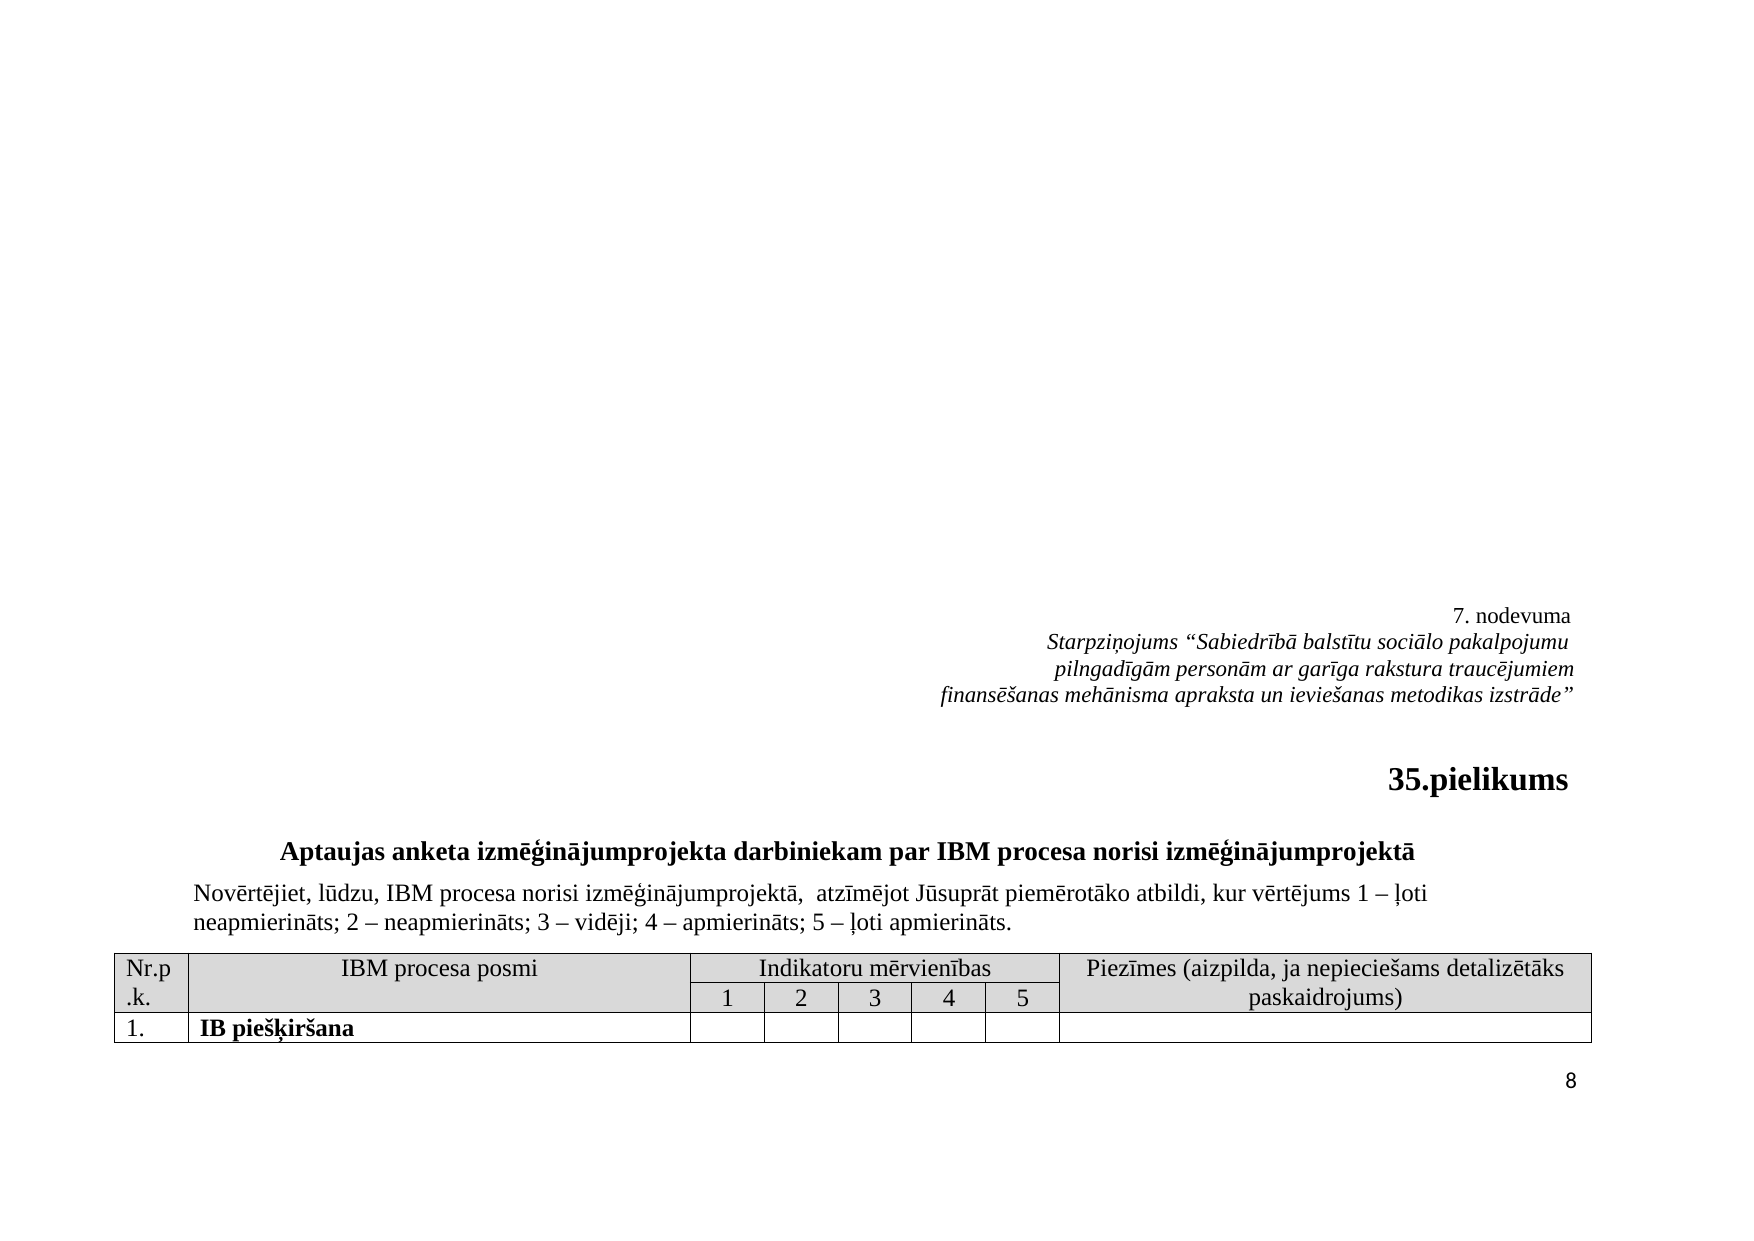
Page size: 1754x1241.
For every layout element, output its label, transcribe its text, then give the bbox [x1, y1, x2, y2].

table_cell [691, 1013, 764, 1042]
text pilngadīgām personām ar garīga rakstura traucējumiem [118, 655, 1577, 681]
text finansēšanas mehānisma apraksta un ieviešanas metodikas izstrāde” [118, 681, 1577, 707]
table_cell 2 [765, 983, 838, 1012]
table_cell IB piešķiršana [189, 1013, 690, 1042]
table_cell 1. [115, 1013, 188, 1042]
table_cell 1 [691, 983, 764, 1012]
table_cell [839, 1013, 911, 1042]
table_cell [986, 1013, 1059, 1042]
table_cell [912, 1013, 985, 1042]
table_header Nr.p.k. [115, 954, 188, 1012]
table_header Piezīmes (aizpilda, ja nepieciešams detalizētāks paskaidrojums) [1060, 954, 1591, 1012]
table_header Indikatoru mērvienības [691, 954, 1059, 982]
list Novērtējiet, lūdzu, IBM procesa norisi izmēģinājumprojektā, atzīmējot Jūsuprāt piemērotāko atbildi, kur vērtējums 1 – ļoti neapmierināts; 2 – neapmierināts; 3 – vidēji; 4 – apmierināts; 5 – ļoti apmierināts. [193, 878, 1577, 936]
table_cell 5 [986, 983, 1059, 1012]
table_cell [1060, 1013, 1591, 1042]
subtitle 35.pielikums [118, 759, 1577, 797]
table_cell [765, 1013, 838, 1042]
text 7. nodevuma [118, 602, 1577, 628]
table_cell 4 [912, 983, 985, 1012]
subtitle Aptaujas anketa izmēģinājumprojekta darbiniekam par IBM procesa norisi izmēģinājumprojektā [118, 834, 1577, 866]
table_header IBM procesa posmi [189, 954, 690, 1012]
table_cell 3 [839, 983, 911, 1012]
text Starpziņojums “Sabiedrībā balstītu sociālo pakalpojumu [118, 628, 1577, 655]
